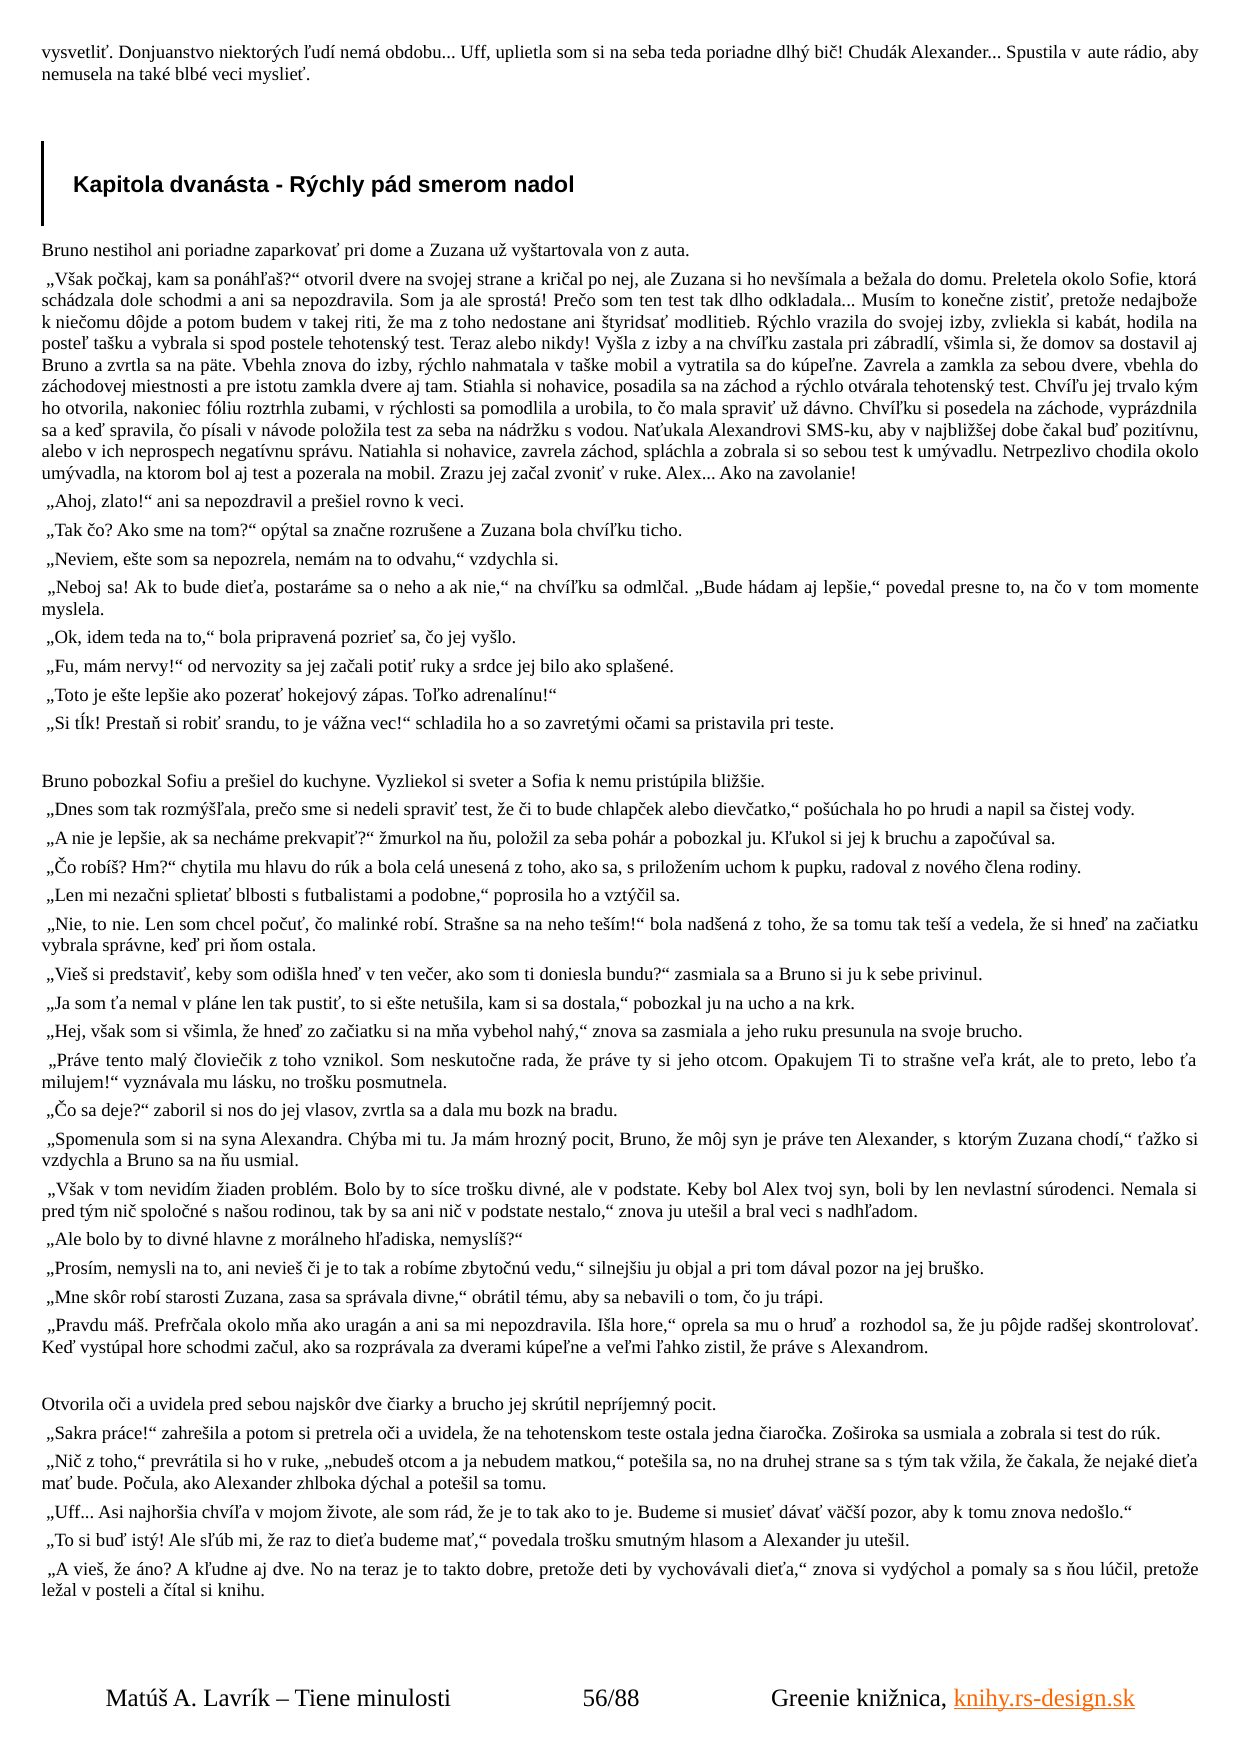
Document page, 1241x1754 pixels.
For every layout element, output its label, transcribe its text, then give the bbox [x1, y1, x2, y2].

text „Ahoj, zlato!“ ani sa nepozdravil a prešiel rovno k veci. [41, 490, 1199, 512]
text „Ok, idem teda na to,“ bola pripravená pozrieť sa, čo jej vyšlo. [41, 626, 1199, 648]
text „Ja som ťa nemal v pláne len tak pustiť, to si ešte netušila, kam si sa dostala,“ pobozkal ju na ucho a na krk. [41, 992, 1199, 1013]
text Otvorila oči a uvidela pred sebou najskôr dve čiarky a brucho jej skrútil nepríjemný pocit. [41, 1393, 1199, 1414]
text Bruno nestihol ani poriadne zaparkovať pri dome a Zuzana už vyštartovala von z auta. [41, 239, 1199, 260]
text „Prosím, nemysli na to, ani nevieš či je to tak a robíme zbytočnú vedu,“ silnejšiu ju objal a pri tom dával pozor na jej bruško. [41, 1257, 1199, 1278]
text „Spomenula som si na syna Alexandra. Chýba mi tu. Ja mám hrozný pocit, Bruno, že môj syn je práve ten Alexander, s ktorým Zuzana chodí,“ ťažko si vzdychla a Bruno sa na ňu usmial. [41, 1128, 1199, 1171]
text „Tak čo? Ako sme na tom?“ opýtal sa značne rozrušene a Zuzana bola chvíľku ticho. [41, 519, 1199, 540]
text Bruno pobozkal Sofiu a prešiel do kuchyne. Vyzliekol si sveter a Sofia k nemu pristúpila bližšie. [41, 769, 1199, 791]
text „Vieš si predstaviť, keby som odišla hneď v ten večer, ako som ti doniesla bundu?“ zasmiala sa a Bruno si ju k sebe privinul. [41, 963, 1199, 984]
text „Práve tento malý človiečik z toho vznikol. Som neskutočne rada, že práve ty si jeho otcom. Opakujem Ti to strašne veľa krát, ale to preto, lebo ťa milujem!“ vyznávala mu lásku, no trošku posmutnela. [41, 1049, 1199, 1092]
text „Čo robíš? Hm?“ chytila mu hlavu do rúk a bola celá unesená z toho, ako sa, s priložením uchom k pupku, radoval z nového člena rodiny. [41, 856, 1199, 877]
text „Fu, mám nervy!“ od nervozity sa jej začali potiť ruky a srdce jej bilo ako splašené. [41, 655, 1199, 677]
text „Čo sa deje?“ zaboril si nos do jej vlasov, zvrtla sa a dala mu bozk na bradu. [41, 1099, 1199, 1121]
text „Uff... Asi najhoršia chvíľa v mojom živote, ale som rád, že je to tak ako to je. Budeme si musieť dávať väčší pozor, aby k tomu znova nedošlo.“ [41, 1501, 1199, 1522]
text vysvetliť. Donjuanstvo niektorých ľudí nemá obdobu... Uff, uplietla som si na seba teda poriadne dlhý bič! Chudák Alexander... Spustila v aute rádio, aby nemusela na také blbé veci myslieť. [41, 41, 1199, 84]
text „Hej, však som si všimla, že hneď zo začiatku si na mňa vybehol nahý,“ znova sa zasmiala a jeho ruku presunula na svoje brucho. [41, 1020, 1199, 1042]
text „Mne skôr robí starosti Zuzana, zasa sa správala divne,“ obrátil tému, aby sa nebavili o tom, čo ju trápi. [41, 1286, 1199, 1307]
text „Len mi nezačni splietať blbosti s futbalistami a podobne,“ poprosila ho a vztýčil sa. [41, 884, 1199, 906]
text „A nie je lepšie, ak sa necháme prekvapiť?“ žmurkol na ňu, položil za seba pohár a pobozkal ju. Kľukol si jej k bruchu a započúval sa. [41, 827, 1199, 848]
text „Však počkaj, kam sa ponáhľaš?“ otvoril dvere na svojej strane a kričal po nej, ale Zuzana si ho nevšímala a bežala do domu. Preletela okolo Sofie, ktorá schádzala dole schodmi a ani sa nepozdravila. Som ja ale sprostá! Prečo som ten test tak dlho odkladala... Musím to konečne zistiť, pretože nedajbože k niečomu dôjde a potom budem v takej riti, že ma z toho nedostane ani štyridsať modlitieb. Rýchlo vrazila do svojej izby, zvliekla si kabát, hodila na posteľ tašku a vybrala si spod postele tehotenský test. Teraz alebo nikdy! Vyšla z izby a na chvíľku zastala pri zábradlí, všimla si, že domov sa dostavil aj Bruno a zvrtla sa na päte. Vbehla znova do izby, rýchlo nahmatala v taške mobil a vytratila sa do kúpeľne. Zavrela a zamkla za sebou dvere, vbehla do záchodovej miestnosti a pre istotu zamkla dvere aj tam. Stiahla si nohavice, posadila sa na záchod a rýchlo otvárala tehotenský test. Chvíľu jej trvalo kým ho otvorila, nakoniec fóliu roztrhla zubami, v rýchlosti sa pomodlila a urobila, to čo mala spraviť už dávno. Chvíľku si posedela na záchode, vyprázdnila sa a keď spravila, čo písali v návode položila test za seba na nádržku s vodou. Naťukala Alexandrovi SMS-ku, aby v najbližšej dobe čakal buď pozitívnu, alebo v ich neprospech negatívnu správu. Natiahla si nohavice, zavrela záchod, spláchla a zobrala si so sebou test k umývadlu. Netrpezlivo chodila okolo umývadla, na ktorom bol aj test a pozerala na mobil. Zrazu jej začal zvoniť v ruke. Alex... Ako na zavolanie! [41, 267, 1199, 483]
text „Toto je ešte lepšie ako pozerať hokejový zápas. Toľko adrenalínu!“ [41, 684, 1199, 705]
text „To si buď istý! Ale sľúb mi, že raz to dieťa budeme mať,“ povedala trošku smutným hlasom a Alexander ju utešil. [41, 1529, 1199, 1551]
text „Pravdu máš. Prefrčala okolo mňa ako uragán a ani sa mi nepozdravila. Išla hore,“ oprela sa mu o hruď a rozhodol sa, že ju pôjde radšej skontrolovať. Keď vystúpal hore schodmi začul, ako sa rozprávala za dverami kúpeľne a veľmi ľahko zistil, že práve s Alexandrom. [41, 1314, 1199, 1357]
text „Sakra práce!“ zahrešila a potom si pretrela oči a uvidela, že na tehotenskom teste ostala jedna čiaročka. Zoširoka sa usmiala a zobrala si test do rúk. [41, 1422, 1199, 1443]
text „Neviem, ešte som sa nepozrela, nemám na to odvahu,“ vzdychla si. [41, 547, 1199, 569]
text „Nič z toho,“ prevrátila si ho v ruke, „nebudeš otcom a ja nebudem matkou,“ potešila sa, no na druhej strane sa s tým tak vžila, že čakala, že nejaké dieťa mať bude. Počula, ako Alexander zhlboka dýchal a potešil sa tomu. [41, 1450, 1199, 1493]
text „Však v tom nevidím žiaden problém. Bolo by to síce trošku divné, ale v podstate. Keby bol Alex tvoj syn, boli by len nevlastní súrodenci. Nemala si pred tým nič spoločné s našou rodinou, tak by sa ani nič v podstate nestalo,“ znova ju utešil a bral veci s nadhľadom. [41, 1178, 1199, 1221]
text „Si tĺk! Prestaň si robiť srandu, to je vážna vec!“ schladila ho a so zavretými očami sa pristavila pri teste. [41, 712, 1199, 734]
text „A vieš, že áno? A kľudne aj dve. No na teraz je to takto dobre, pretože deti by vychovávali dieťa,“ znova si vydýchol a pomaly sa s ňou lúčil, pretože ležal v posteli a čítal si knihu. [41, 1558, 1199, 1601]
subtitle Kapitola dvanásta - Rýchly pád smerom nadol [44, 141, 1199, 226]
text „Dnes som tak rozmýšľala, prečo sme si nedeli spraviť test, že či to bude chlapček alebo dievčatko,“ pošúchala ho po hrudi a napil sa čistej vody. [41, 798, 1199, 820]
text „Ale bolo by to divné hlavne z morálneho hľadiska, nemyslíš?“ [41, 1228, 1199, 1250]
text „Nie, to nie. Len som chcel počuť, čo malinké robí. Strašne sa na neho teším!“ bola nadšená z toho, že sa tomu tak teší a vedela, že si hneď na začiatku vybrala správne, keď pri ňom ostala. [41, 913, 1199, 956]
text „Neboj sa! Ak to bude dieťa, postaráme sa o neho a ak nie,“ na chvíľku sa odmlčal. „Bude hádam aj lepšie,“ povedal presne to, na čo v tom momente myslela. [41, 576, 1199, 619]
